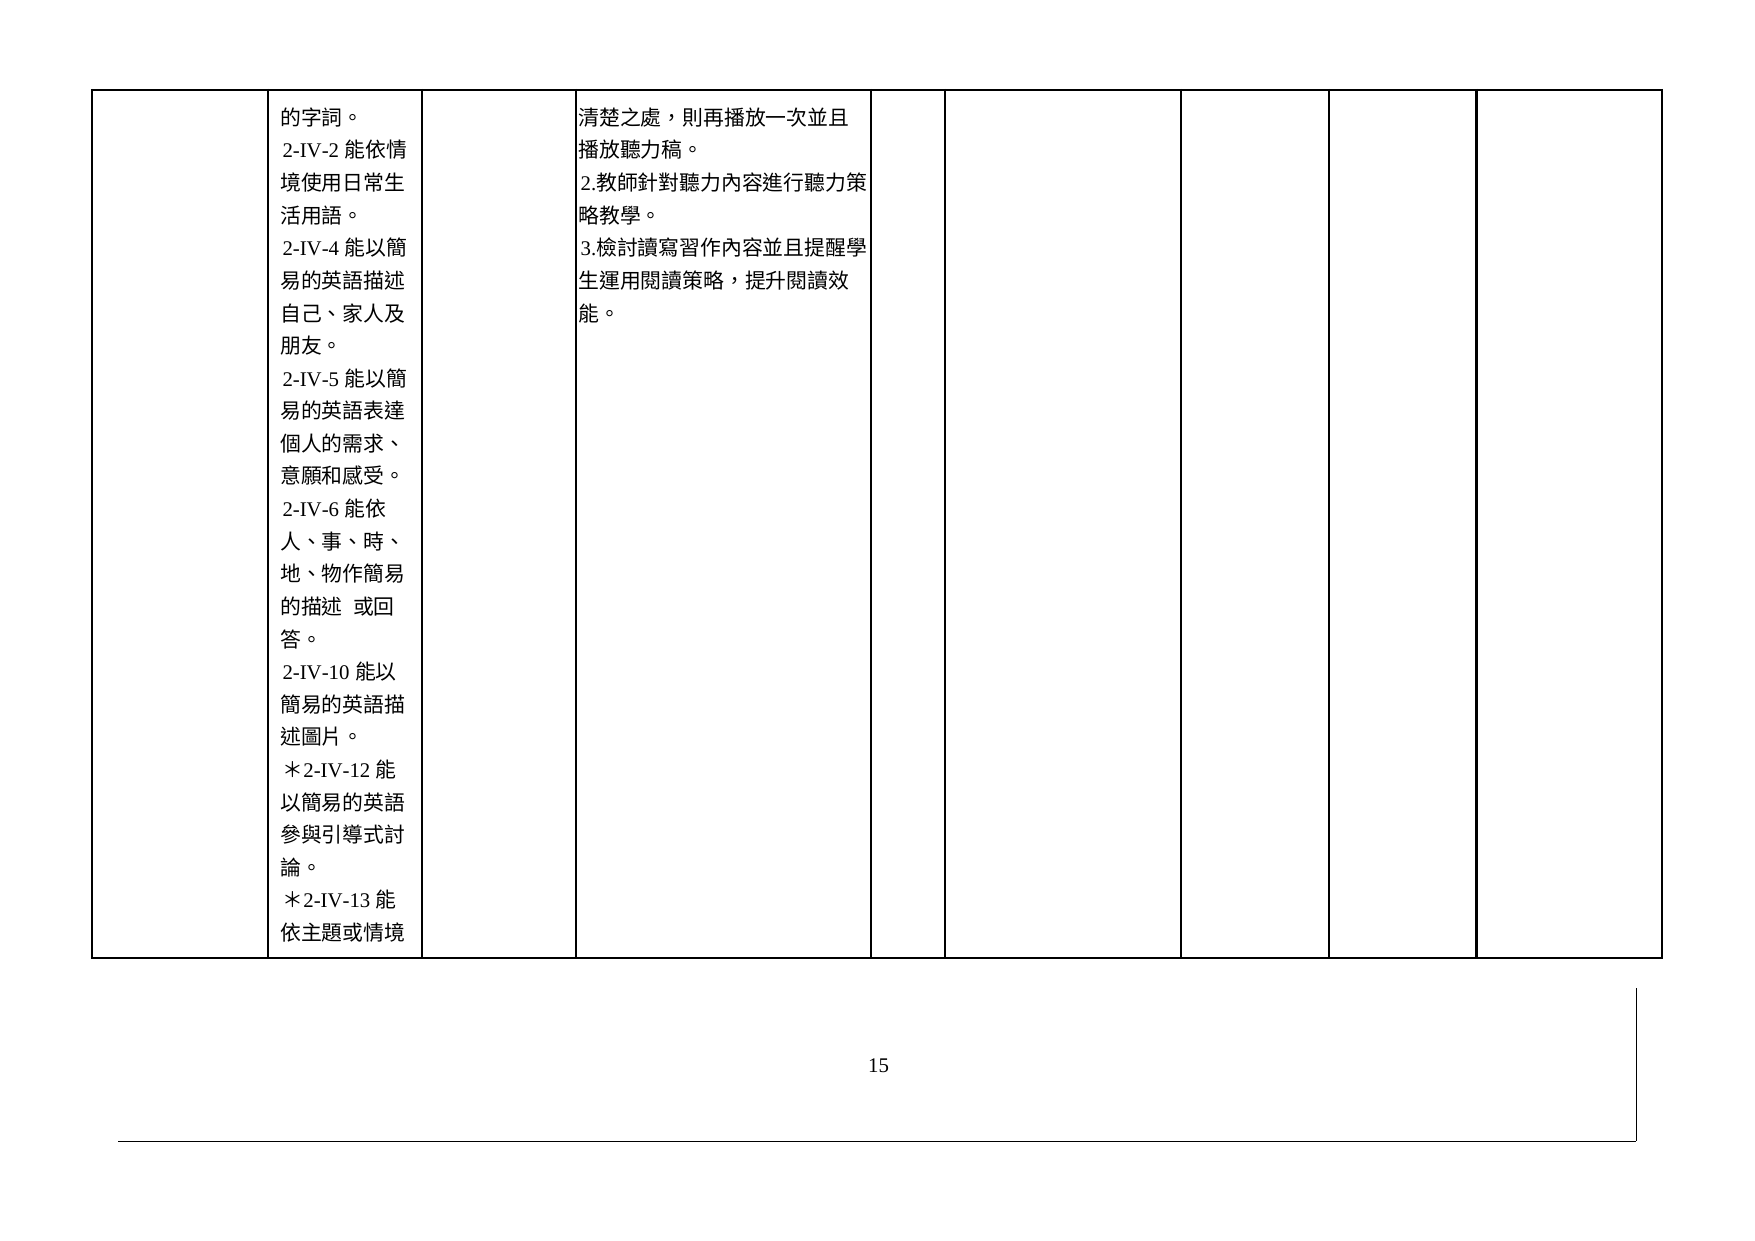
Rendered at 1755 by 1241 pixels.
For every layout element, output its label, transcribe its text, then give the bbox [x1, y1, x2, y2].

table_cell [93, 91, 267, 957]
table_cell [1182, 91, 1328, 957]
table_cell 的字詞。 2-IV-2 能依情境使用日常生活用語。 2-IV-4 能以簡易的英語描述自己、家人及朋友。 2-IV-5 能以簡易的英語表達個人的需求、意願和感受。 2-IV-6 能依人、事、時、地、物作簡易的描述 或回答。 2-IV-10 能以簡易的英語描述圖片。 ＊2-IV-12 能以簡易的英語參與引導式討論。 ＊2-IV-13 能依主題或情境 [269, 91, 421, 957]
table_cell [1478, 91, 1661, 957]
table_cell [1330, 91, 1475, 957]
table_cell [946, 91, 1180, 957]
table_cell [423, 91, 575, 957]
table_cell 清楚之處，則再播放一次並且播放聽力稿。 2.教師針對聽力內容進行聽力策略教學。 3.檢討讀寫習作內容並且提醒學生運用閱讀策略，提升閱讀效能。 [577, 91, 870, 957]
table_cell [872, 91, 944, 957]
